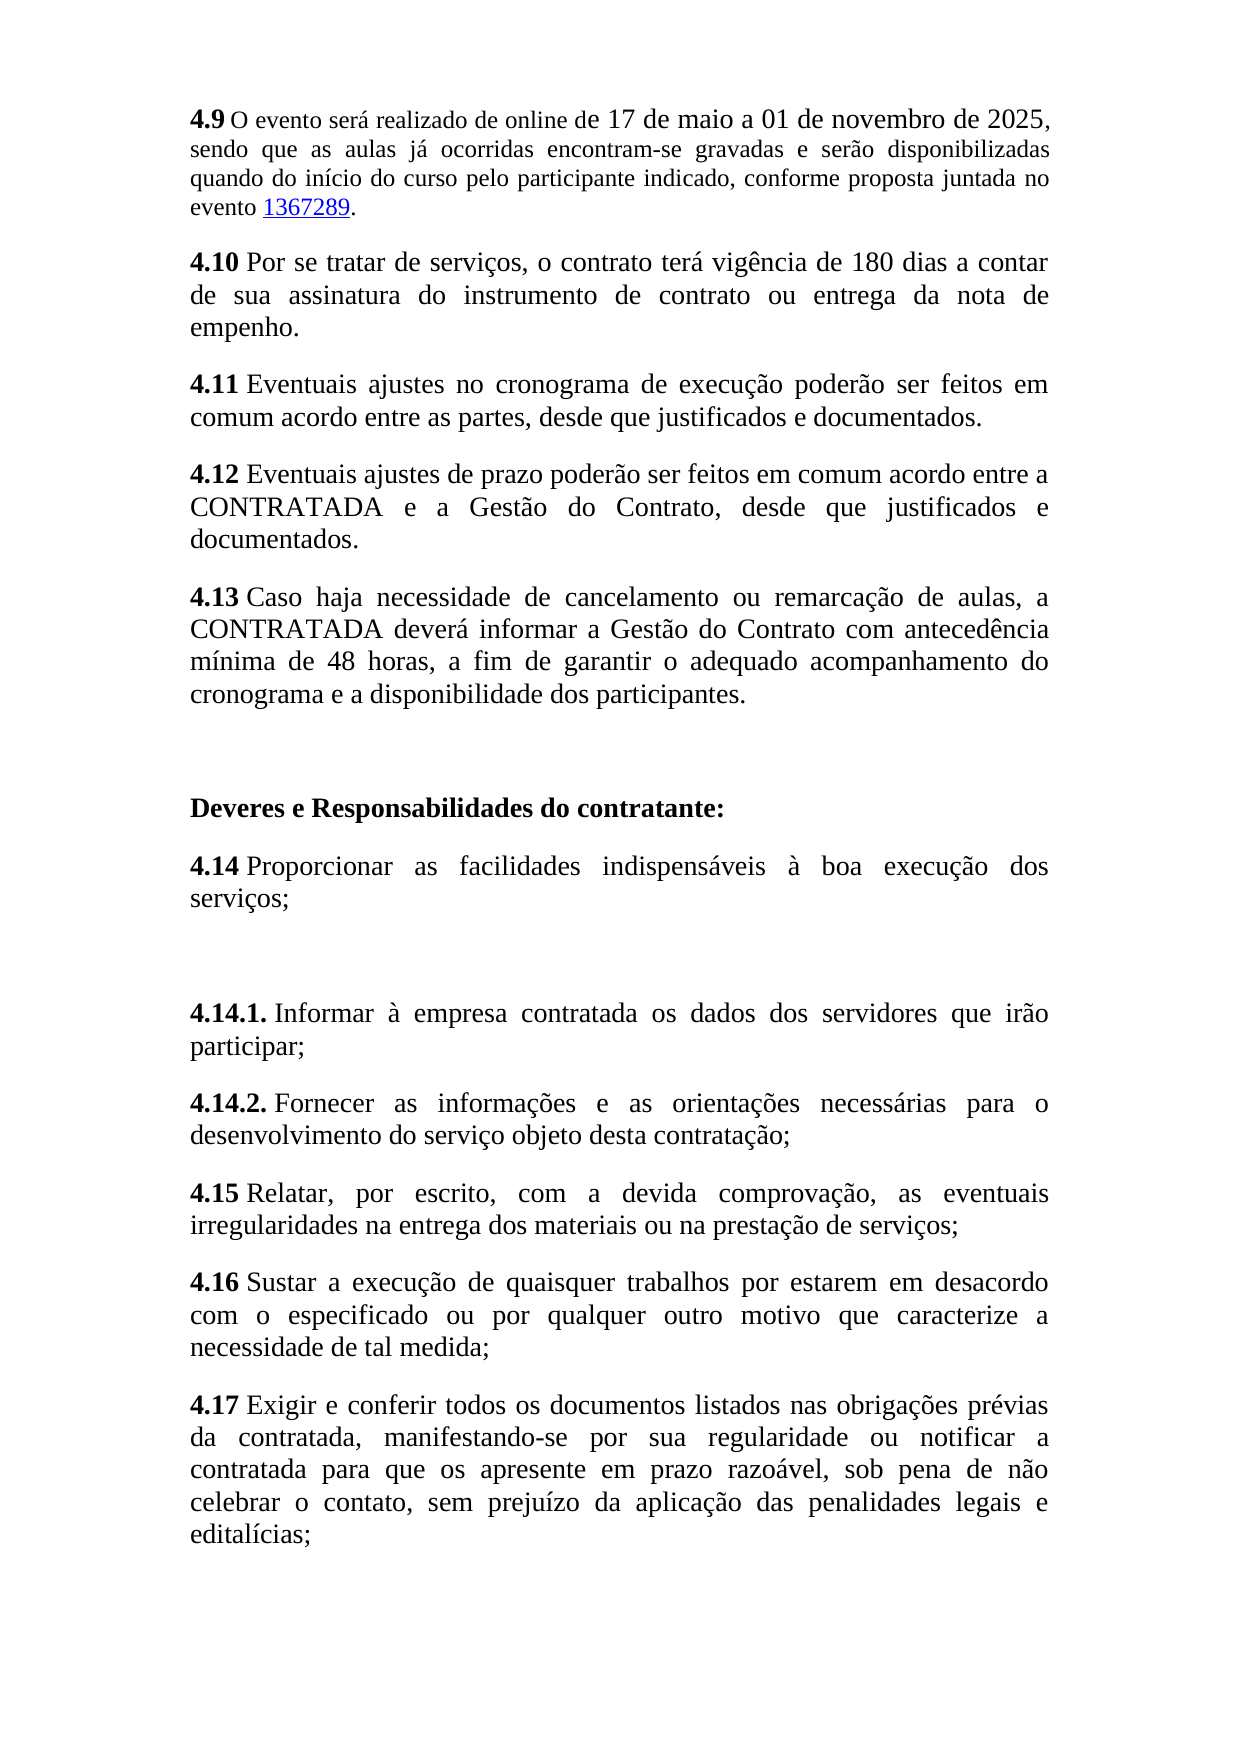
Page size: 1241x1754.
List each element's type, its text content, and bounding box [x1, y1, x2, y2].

text 4.17 Exigir e conferir todos os documentos listados nas obrigações prévias da contratada, manifestando-se por sua regularidade ou notificar a contratada para que os apresente em prazo razoável, sob pena de não celebrar o contato, sem prejuízo da aplicação das penalidades legais e editalícias; [190, 1388, 1051, 1550]
text 4.15 Relatar, por escrito, com a devida comprovação, as eventuais irregularidades na entrega dos materiais ou na prestação de serviços; [190, 1176, 1051, 1241]
text 4.14.2. Fornecer as informações e as orientações necessárias para o desenvolvimento do serviço objeto desta contratação; [190, 1086, 1051, 1151]
text 4.14 Proporcionar as facilidades indispensáveis à boa execução dos serviços; [190, 849, 1051, 914]
text 4.12 Eventuais ajustes de prazo poderão ser feitos em comum acordo entre a CONTRATADA e a Gestão do Contrato, desde que justificados e documentados. [190, 457, 1051, 554]
text 4.9 O evento será realizado de online de 17 de maio a 01 de novembro de 2025, sendo que as aulas já ocorridas encontram-se gravadas e serão disponibilizadas quando do início do curso pelo participante indicado, conforme proposta juntada no evento 1367289. [190, 102, 1051, 220]
text 4.10 Por se tratar de serviços, o contrato terá vigência de 180 dias a contar de sua assinatura do instrumento de contrato ou entrega da nota de empenho. [190, 245, 1051, 343]
text 4.13 Caso haja necessidade de cancelamento ou remarcação de aulas, a CONTRATADA deverá informar a Gestão do Contrato com antecedência mínima de 48 horas, a fim de garantir o adequado acompanhamento do cronograma e a disponibilidade dos participantes. [190, 579, 1051, 709]
text Deveres e Responsabilidades do contratante: [190, 792, 1051, 824]
text 4.14.1. Informar à empresa contratada os dados dos servidores que irão participar; [190, 996, 1051, 1061]
text 4.11 Eventuais ajustes no cronograma de execução poderão ser feitos em comum acordo entre as partes, desde que justificados e documentados. [190, 368, 1051, 432]
text 4.16 Sustar a execução de quaisquer trabalhos por estarem em desacordo com o especificado ou por qualquer outro motivo que caracterize a necessidade de tal medida; [190, 1266, 1051, 1363]
